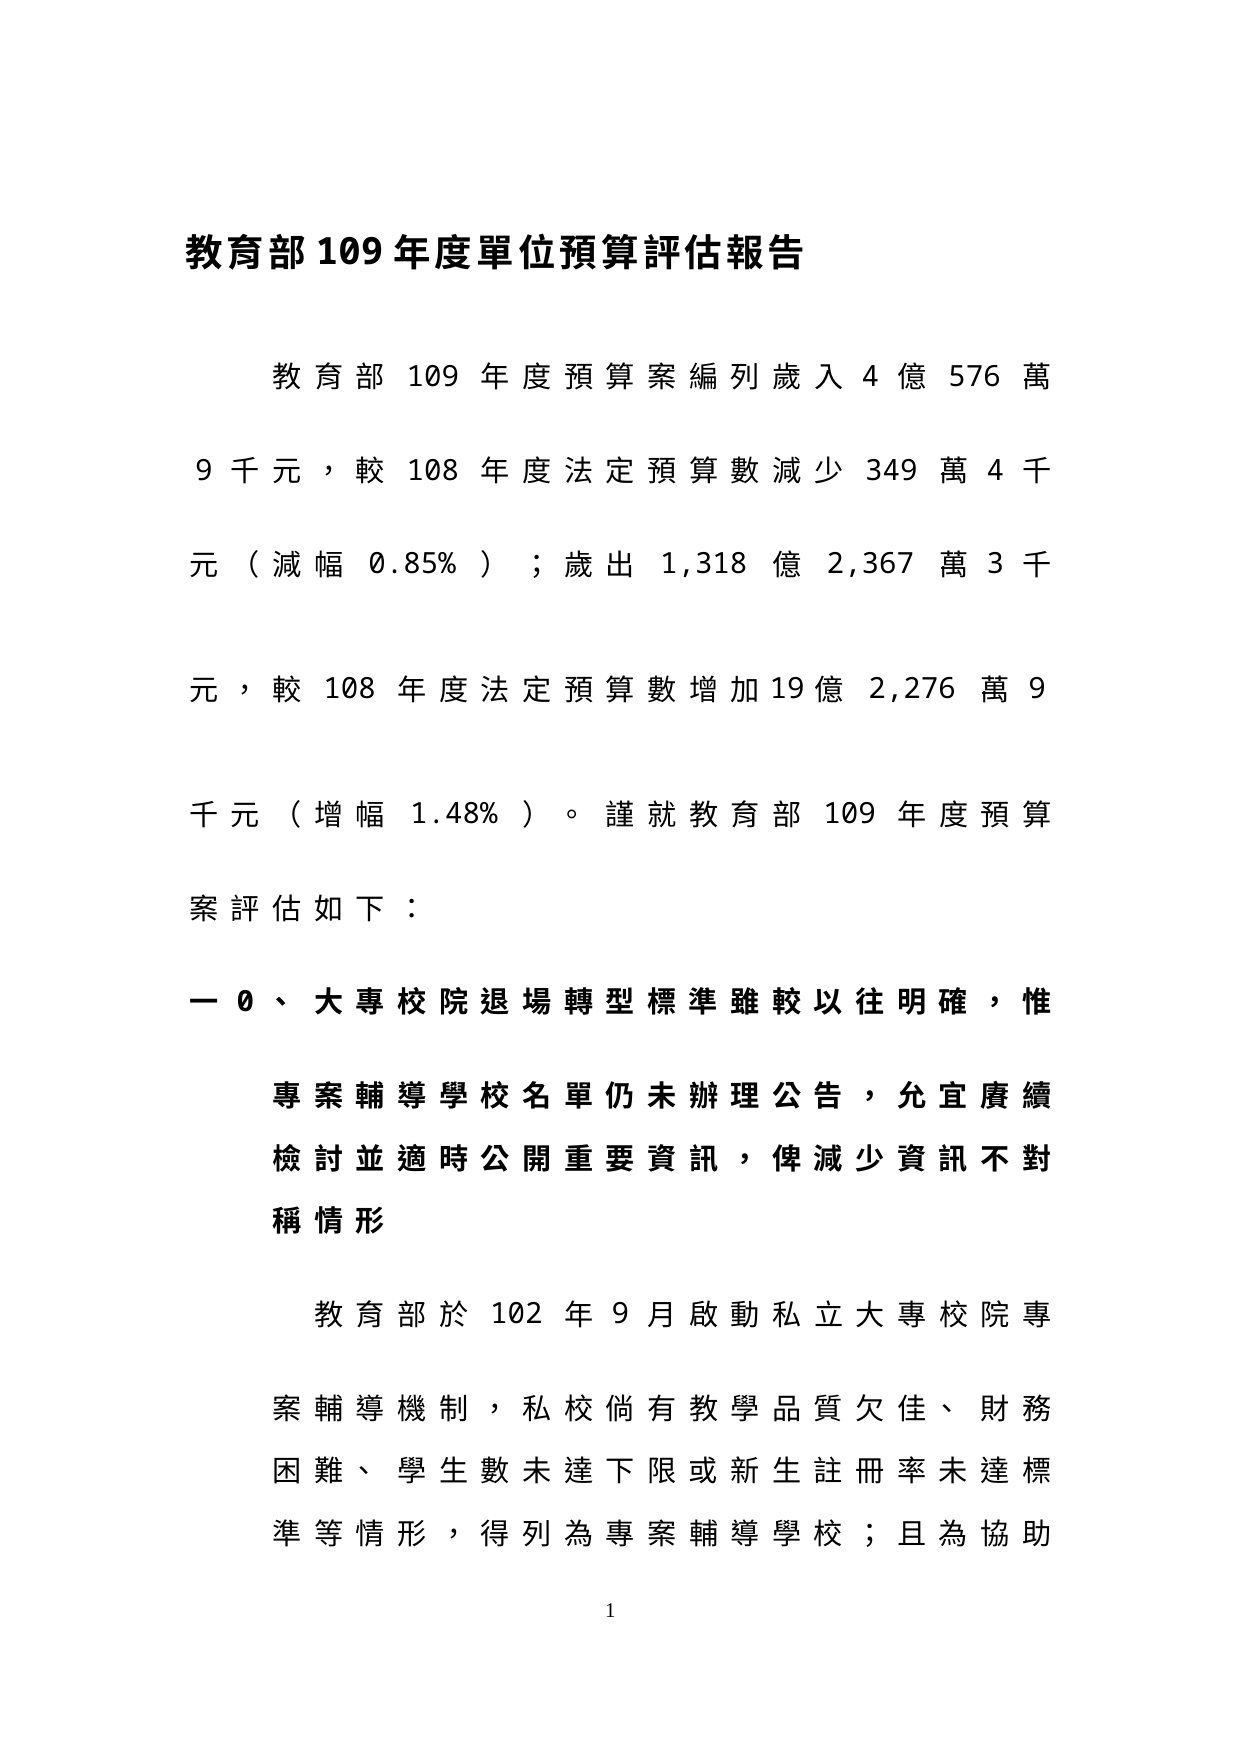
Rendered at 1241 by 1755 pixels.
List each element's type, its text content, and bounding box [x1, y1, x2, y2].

text 教育部109年度單位預算評估報告 [183, 177, 1058, 302]
text 一0、大專校院退場轉型標準雖較以往明確，惟專案輔導學校名單仍未辦理公告，允宜賡續檢討並適時公開重要資訊，俾減少資訊不對稱情形 [183, 927, 1058, 1240]
text 教育部109年度預算案編列歲入4億576萬9千元，較108年度法定預算數減少349萬4千元（減幅0.85%）；歲出1,318億2,367萬3千元，較108年度法定預算數增加19億2,276萬9千元（增幅1.48%）。謹就教育部109年度預算案評估如下： [183, 302, 1058, 927]
text 教育部於102年9月啟動私立大專校院專案輔導機制，私校倘有教學品質欠佳、財務困難、學生數未達下限或新生註冊率未達標準等情形，得列為專案輔導學校；且為協助 [242, 1240, 1058, 1552]
